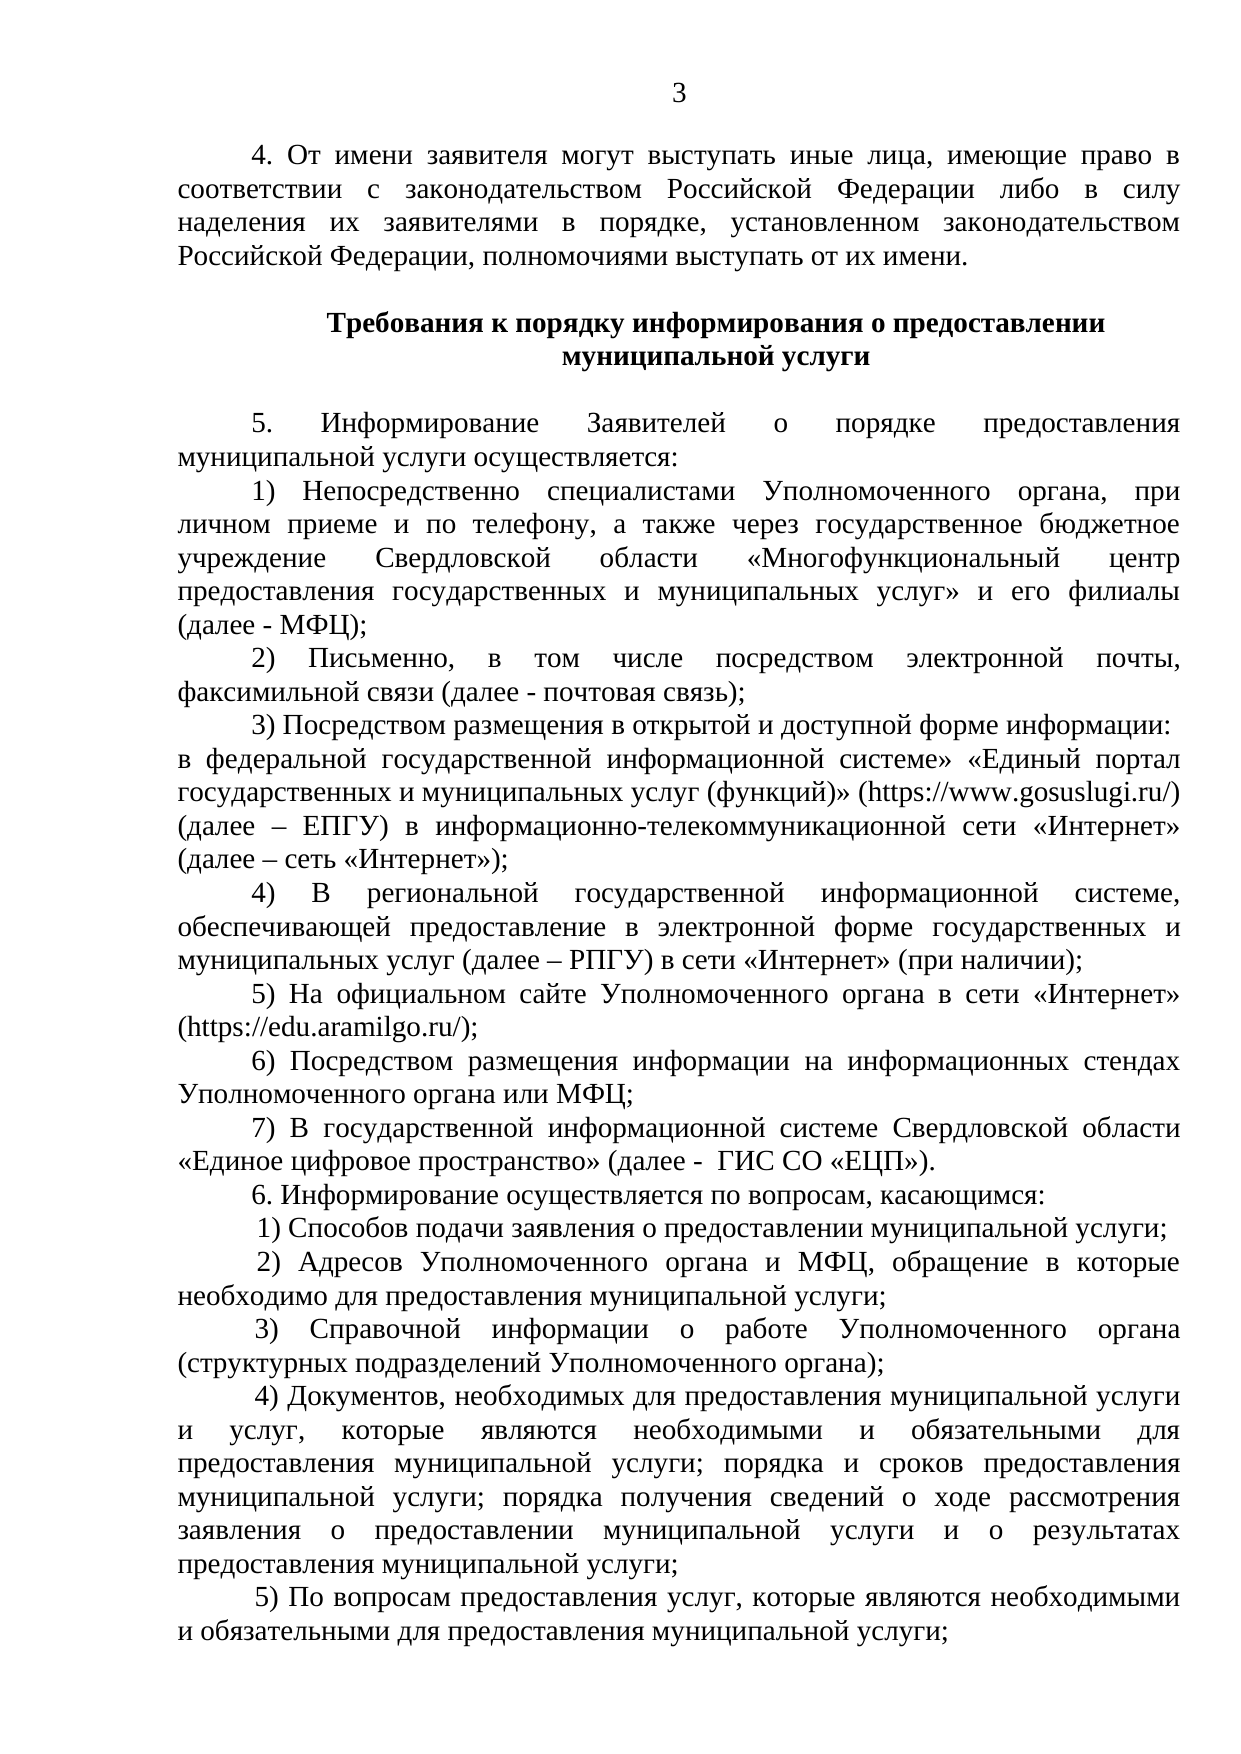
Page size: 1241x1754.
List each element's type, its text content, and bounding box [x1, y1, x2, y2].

text 5) На официальном сайте Уполномоченного органа в сети «Интернет» (https://edu.aramilgo.ru/); [177, 976, 1181, 1043]
text 2) Адресов Уполномоченного органа и МФЦ, обращение в которые необходимо для предоставления муниципальной услуги; [177, 1244, 1181, 1311]
text 3) Справочной информации о работе Уполномоченного органа (структурных подразделений Уполномоченного органа); [177, 1311, 1181, 1378]
text 5) По вопросам предоставления услуг, которые являются необходимыми и обязательными для предоставления муниципальной услуги; [177, 1579, 1181, 1647]
text 4. От имени заявителя могут выступать иные лица, имеющие право в соответствии с законодательством Российской Федерации либо в силу наделения их заявителями в порядке, установленном законодательством Российской Федерации, полномочиями выступать от их имени. [177, 137, 1181, 271]
text в федеральной государственной информационной системе» «Единый портал государственных и муниципальных услуг (функций)» (https://www.gosuslugi.ru/) (далее – ЕПГУ) в информационно-телекоммуникационной сети «Интернет» (далее – сеть «Интернет»); [177, 741, 1181, 875]
text 2) Письменно, в том числе посредством электронной почты, факсимильной связи (далее - почтовая связь); [177, 640, 1181, 707]
text 6) Посредством размещения информации на информационных стендах Уполномоченного органа или МФЦ; [177, 1043, 1181, 1110]
text 3) Посредством размещения в открытой и доступной форме информации: [177, 707, 1181, 741]
text 5. Информирование Заявителей о порядке предоставления муниципальной услуги осуществляется: [177, 406, 1181, 473]
text 4) Документов, необходимых для предоставления муниципальной услуги и услуг, которые являются необходимыми и обязательными для предоставления муниципальной услуги; порядка и сроков предоставления муниципальной услуги; порядка получения сведений о ходе рассмотрения заявления о предоставлении муниципальной услуги и о результатах предоставления муниципальной услуги; [177, 1378, 1181, 1579]
text 6. Информирование осуществляется по вопросам, касающимся: [177, 1177, 1181, 1211]
text 1) Непосредственно специалистами Уполномоченного органа, при личном приеме и по телефону, а также через государственное бюджетное учреждение Свердловской области «Многофункциональный центр предоставления государственных и муниципальных услуг» и его филиалы (далее - МФЦ); [177, 473, 1181, 640]
text 1) Способов подачи заявления о предоставлении муниципальной услуги; [177, 1211, 1181, 1244]
text Требования к порядку информирования о предоставлении [177, 305, 1181, 338]
text 4) В региональной государственной информационной системе, обеспечивающей предоставление в электронной форме государственных и муниципальных услуг (далее – РПГУ) в сети «Интернет» (при наличии); [177, 875, 1181, 976]
text 7) В государственной информационной системе Свердловской области «Единое цифровое пространство» (далее - ГИС СО «ЕЦП»). [177, 1110, 1181, 1177]
text муниципальной услуги [177, 338, 1181, 372]
